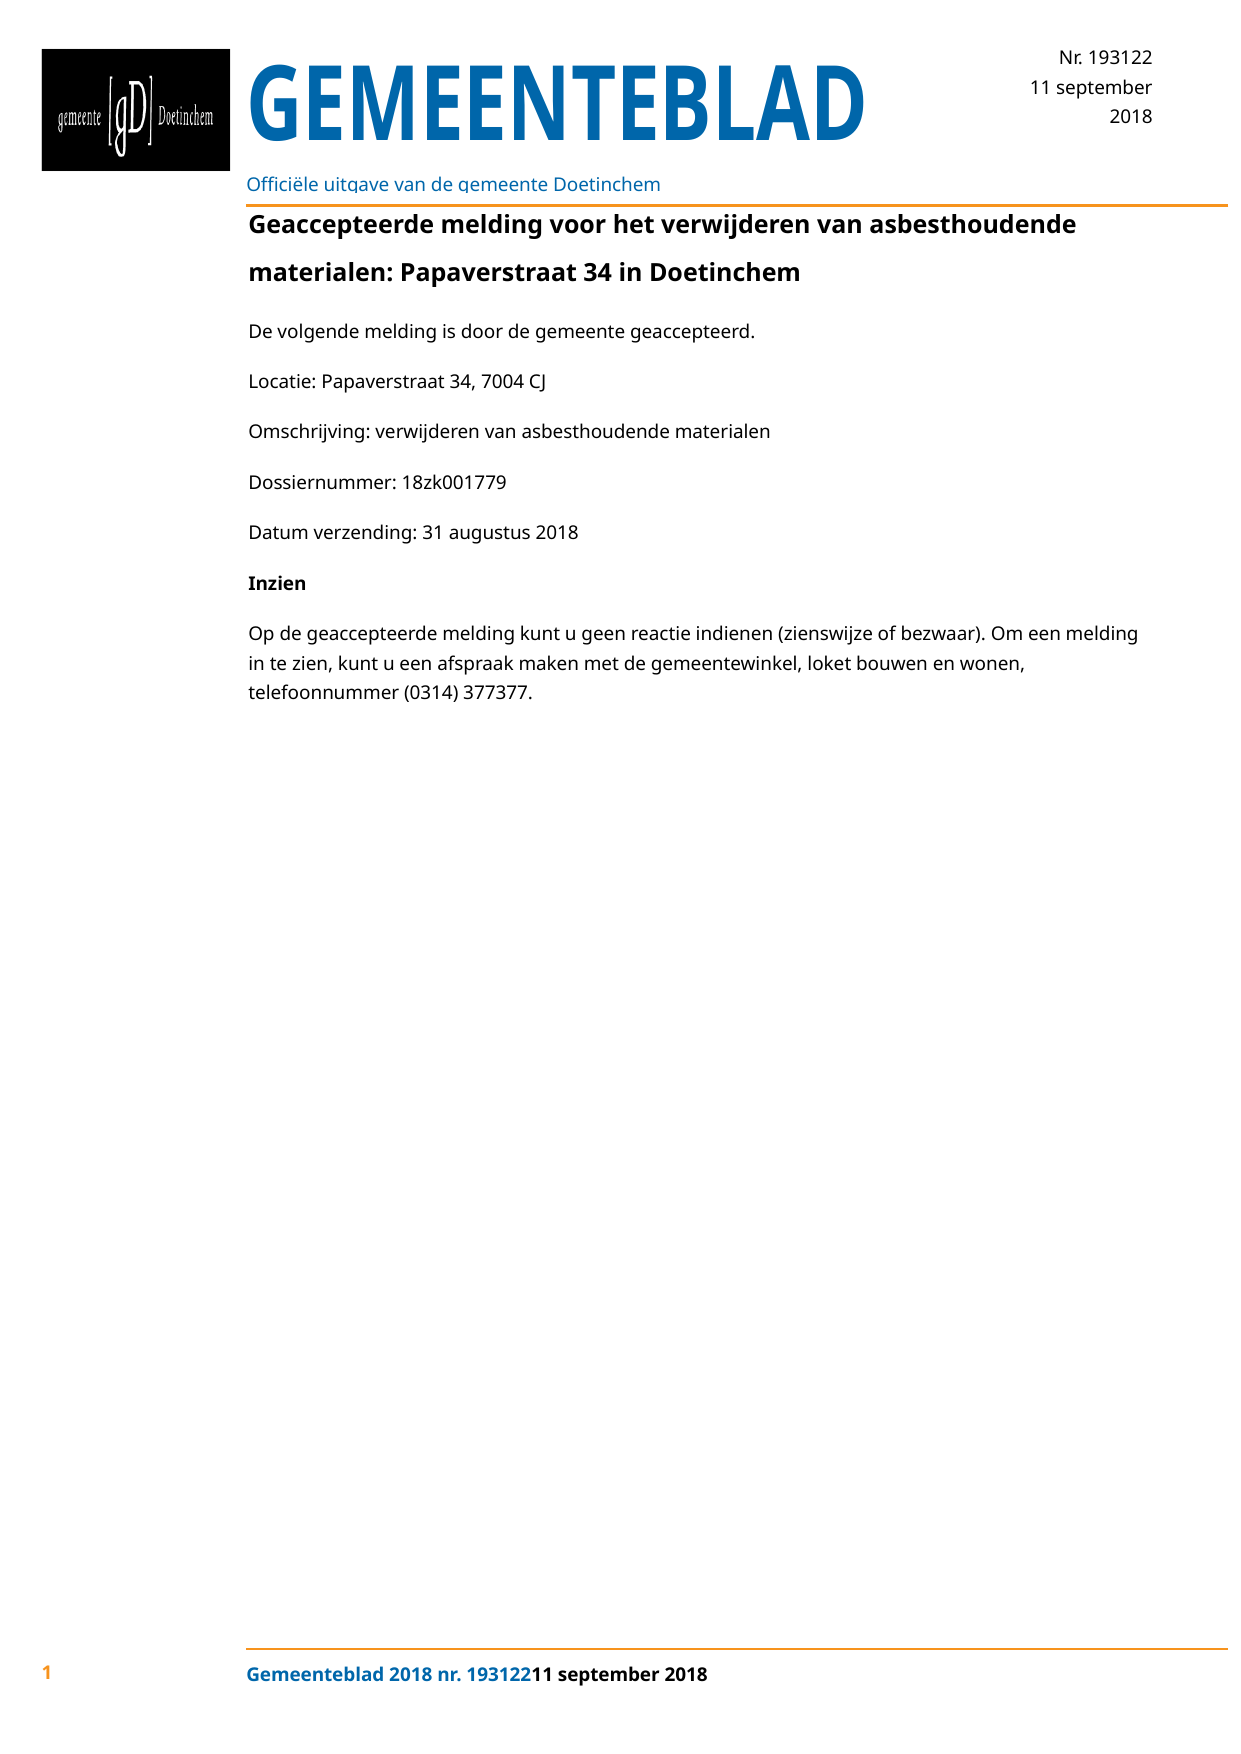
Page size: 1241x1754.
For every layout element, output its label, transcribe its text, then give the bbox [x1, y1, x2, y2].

text Dossiernummer: 18zk001779 [248, 469, 1152, 495]
text Locatie: Papaverstraat 34, 7004 CJ [248, 368, 1152, 394]
picture [41, 47, 231, 172]
text Geaccepteerde melding voor het verwijderen van asbesthoudende materialen: Papaverstraat 34 in Doetinchem [248, 207, 1152, 288]
text Inzien [248, 570, 1152, 596]
text Op de geaccepteerde melding kunt u geen reactie indienen (zienswijze of bezwaar). Om een melding in te zien, kunt u een afspraak maken met de gemeentewinkel, loket bouwen en wonen, telefoonnummer (0314) 377377. [248, 620, 1152, 705]
text Datum verzending: 31 augustus 2018 [248, 519, 1152, 545]
text Omschrijving: verwijderen van asbesthoudende materialen [248, 419, 1152, 444]
text De volgende melding is door de gemeente geaccepteerd. [248, 318, 1152, 344]
